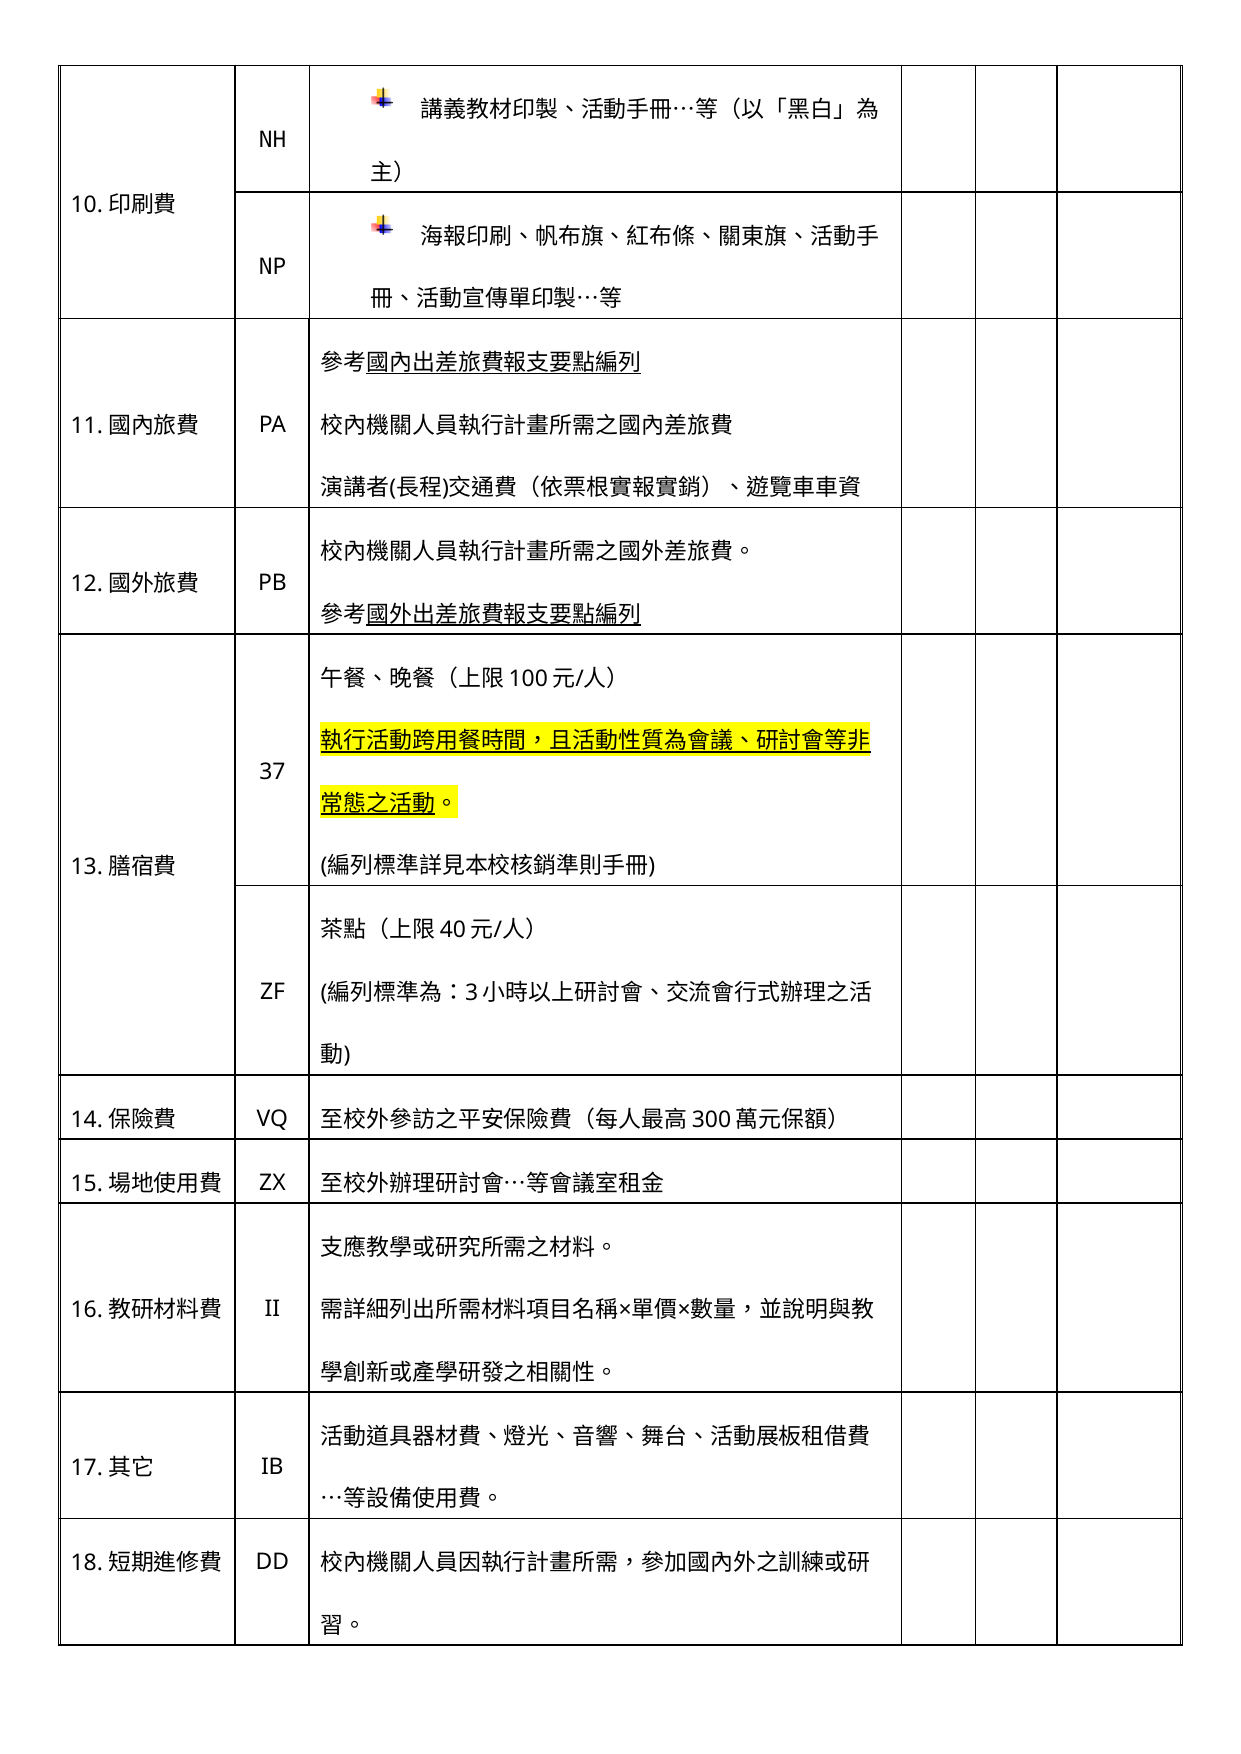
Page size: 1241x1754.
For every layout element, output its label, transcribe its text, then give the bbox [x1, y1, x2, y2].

table_cell [1058, 1140, 1180, 1202]
table_cell 印刷費 [61, 66, 234, 318]
table_cell 至校外參訪之平安保險費（每人最高300萬元保額） [310, 1076, 901, 1138]
table_cell 保險費 [61, 1076, 234, 1138]
table_cell NP [236, 193, 309, 318]
table_cell 國內旅費 [61, 319, 234, 507]
table_cell [902, 886, 975, 1074]
table_cell VQ [236, 1076, 308, 1138]
table_cell [902, 1140, 975, 1202]
table_cell [1058, 1519, 1180, 1644]
table_cell 支應教學或研究所需之材料。 需詳細列出所需材料項目名稱×單價×數量，並說明與教學創新或產學研發之相關性。 [310, 1204, 901, 1391]
table_cell NH [236, 66, 309, 191]
table_cell [976, 193, 1056, 318]
table_cell [902, 319, 975, 507]
table_cell [976, 886, 1056, 1074]
table_cell IB [236, 1393, 308, 1518]
table_cell 國外旅費 [61, 508, 234, 633]
table_cell 參考國內出差旅費報支要點編列 校內機關人員執行計畫所需之國內差旅費 演講者(長程)交通費（依票根實報實銷）、遊覽車車資 [310, 319, 901, 507]
table_cell [902, 66, 975, 191]
table_cell [1058, 1393, 1180, 1518]
table_cell [976, 635, 1056, 885]
table_cell [1058, 1204, 1180, 1391]
table_cell ZF [236, 886, 308, 1074]
table_cell 校內機關人員因執行計畫所需，參加國內外之訓練或研習。 [310, 1519, 901, 1644]
table_cell 茶點（上限40元/人） (編列標準為：3小時以上研討會、交流會行式辦理之活動) [310, 886, 901, 1074]
table_cell II [236, 1204, 308, 1391]
table_cell 活動道具器材費、燈光、音響、舞台、活動展板租借費…等設備使用費。 [310, 1393, 901, 1518]
table_cell [902, 635, 975, 885]
table_cell 至校外辦理研討會…等會議室租金 [310, 1140, 901, 1202]
table_cell 其它 [61, 1393, 234, 1518]
table_cell [902, 508, 975, 633]
table_cell [976, 1076, 1056, 1138]
table_cell [902, 1393, 975, 1518]
table_cell [976, 66, 1056, 191]
table_cell [902, 1519, 975, 1644]
table_cell 教研材料費 [61, 1204, 234, 1391]
table_cell [976, 1204, 1056, 1391]
table_cell [1058, 886, 1180, 1074]
table_cell [1058, 1076, 1180, 1138]
table_cell 短期進修費 [61, 1519, 234, 1644]
table_cell [1058, 635, 1180, 885]
table_cell [1058, 508, 1180, 633]
table_cell 校內機關人員執行計畫所需之國外差旅費。 參考國外出差旅費報支要點編列 [310, 508, 901, 633]
table_cell 37 [236, 635, 308, 885]
table_cell [902, 193, 975, 318]
table_cell 膳宿費 [61, 635, 234, 1074]
table_cell [976, 319, 1056, 507]
table_cell [1058, 66, 1180, 191]
table_cell [1058, 319, 1180, 507]
table_cell [976, 1519, 1056, 1644]
table_cell [976, 1393, 1056, 1518]
table_cell [976, 1140, 1056, 1202]
table_cell [1058, 193, 1180, 318]
table_cell [902, 1204, 975, 1391]
table_cell 海報印刷、帆布旗、紅布條、關東旗、活動手冊、活動宣傳單印製…等 [310, 193, 901, 318]
table_cell ZX [236, 1140, 308, 1202]
table_cell PB [236, 508, 308, 633]
table_cell [902, 1076, 975, 1138]
table_cell [976, 508, 1056, 633]
table_cell 午餐、晚餐（上限100元/人） 執行活動跨用餐時間，且活動性質為會議、研討會等非常態之活動。 (編列標準詳見本校核銷準則手冊) [310, 635, 901, 885]
table_cell DD [236, 1519, 308, 1644]
table_cell 講義教材印製、活動手冊…等（以「黑白」為主） [310, 66, 901, 191]
table_cell 場地使用費 [61, 1140, 234, 1202]
table_cell PA [236, 319, 308, 507]
